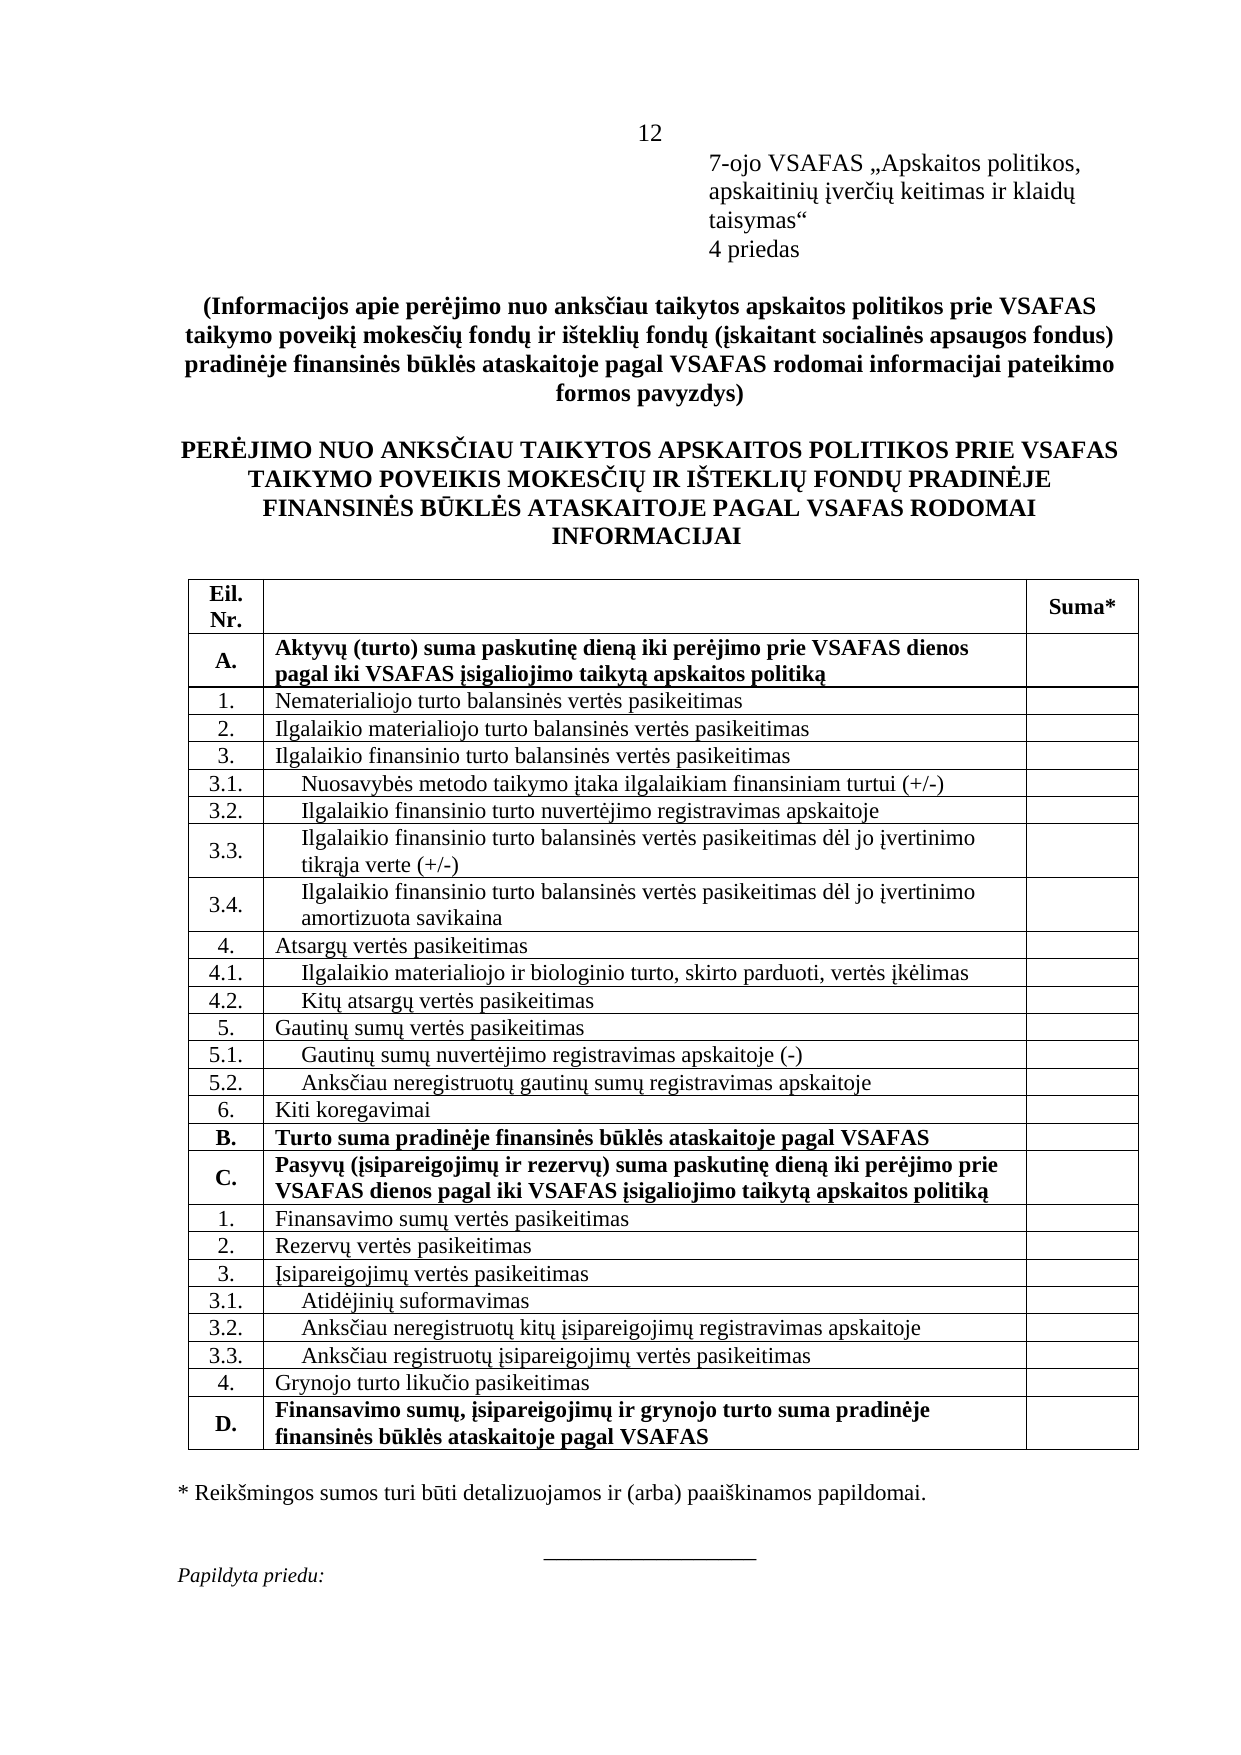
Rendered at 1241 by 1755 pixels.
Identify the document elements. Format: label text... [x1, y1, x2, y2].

table_cell Ilgalaikio finansinio turto balansinės vertės pasikeitimas [264, 742, 1026, 768]
table_cell [1027, 1232, 1138, 1258]
table_header Suma* [1027, 580, 1138, 633]
table_cell [1027, 1397, 1138, 1449]
text _________________ [177, 1534, 1122, 1563]
table_cell 3. [189, 742, 263, 768]
table_cell 3.2. [189, 797, 263, 823]
table_header [264, 580, 1026, 633]
table_cell [1027, 932, 1138, 958]
table_cell 4.1. [189, 959, 263, 986]
table_cell Nuosavybės metodo taikymo įtaka ilgalaikiam finansiniam turtui (+/-) [264, 770, 1026, 796]
table_cell [1027, 1314, 1138, 1341]
table_cell [1027, 1096, 1138, 1123]
table_cell [1027, 1287, 1138, 1313]
table_cell [1027, 1205, 1138, 1231]
table_cell [1027, 824, 1138, 877]
table_cell 3.2. [189, 1314, 263, 1341]
table_cell A. [189, 634, 263, 686]
table_cell 6. [189, 1096, 263, 1123]
table_cell Ilgalaikio finansinio turto nuvertėjimo registravimas apskaitoje [264, 797, 1026, 823]
table_cell Anksčiau neregistruotų gautinų sumų registravimas apskaitoje [264, 1069, 1026, 1095]
table_cell [1027, 1369, 1138, 1396]
table_cell Ilgalaikio materialiojo ir biologinio turto, skirto parduoti, vertės įkėlimas [264, 959, 1026, 986]
table_cell 4. [189, 1369, 263, 1396]
table_cell C. [189, 1151, 263, 1204]
table_cell B. [189, 1124, 263, 1150]
table_cell 3.3. [189, 824, 263, 877]
table_cell [1027, 987, 1138, 1013]
table_cell [1027, 1014, 1138, 1040]
table_cell 4.2. [189, 987, 263, 1013]
table_cell [1027, 1342, 1138, 1368]
table_cell [1027, 688, 1138, 714]
table_cell [1027, 878, 1138, 931]
table_cell [1027, 797, 1138, 823]
table_cell 5. [189, 1014, 263, 1040]
text 4 priedas [177, 234, 1122, 263]
text apskaitinių įverčių keitimas ir klaidų [177, 176, 1122, 205]
table_cell Ilgalaikio materialiojo turto balansinės vertės pasikeitimas [264, 715, 1026, 741]
table_cell Nematerialiojo turto balansinės vertės pasikeitimas [264, 688, 1026, 714]
table_cell [1027, 1124, 1138, 1150]
table_cell [1027, 770, 1138, 796]
table_cell Ilgalaikio finansinio turto balansinės vertės pasikeitimas dėl jo įvertinimo tikrąja verte (+/-) [264, 824, 1026, 877]
table_cell 3. [189, 1260, 263, 1286]
table_cell Anksčiau neregistruotų kitų įsipareigojimų registravimas apskaitoje [264, 1314, 1026, 1341]
table_cell Kiti koregavimai [264, 1096, 1026, 1123]
table_cell [1027, 1041, 1138, 1068]
table_cell 3.3. [189, 1342, 263, 1368]
table_cell [1027, 715, 1138, 741]
table_cell Pasyvų (įsipareigojimų ir rezervų) suma paskutinę dieną iki perėjimo prie VSAFAS dienos pagal iki VSAFAS įsigaliojimo taikytą apskaitos politiką [264, 1151, 1026, 1204]
table_cell 3.4. [189, 878, 263, 931]
table_cell 1. [189, 1205, 263, 1231]
text 7-ojo VSAFAS „Apskaitos politikos, [177, 148, 1122, 176]
table_cell Kitų atsargų vertės pasikeitimas [264, 987, 1026, 1013]
table_cell 5.1. [189, 1041, 263, 1068]
table_cell 2. [189, 715, 263, 741]
table_header Eil. Nr. [189, 580, 263, 633]
text * Reikšmingos sumos turi būti detalizuojamos ir (arba) paaiškinamos papildomai. [177, 1479, 1122, 1505]
text (Informacijos apie perėjimo nuo anksčiau taikytos apskaitos politikos prie VSAFAS taikymo poveikį mokesčių fondų ir išteklių fondų (įskaitant socialinės apsaugos fondus) pradinėje finansinės būklės ataskaitoje pagal VSAFAS rodomai informacijai pateikimo formos pavyzdys) [177, 291, 1122, 406]
table_cell [1027, 742, 1138, 768]
table_cell [1027, 959, 1138, 986]
table_cell 2. [189, 1232, 263, 1258]
table_cell Ilgalaikio finansinio turto balansinės vertės pasikeitimas dėl jo įvertinimo amortizuota savikaina [264, 878, 1026, 931]
table_cell Finansavimo sumų vertės pasikeitimas [264, 1205, 1026, 1231]
table_cell Anksčiau registruotų įsipareigojimų vertės pasikeitimas [264, 1342, 1026, 1368]
table_cell 1. [189, 688, 263, 714]
text Papildyta priedu: [177, 1563, 1122, 1587]
table_cell Aktyvų (turto) suma paskutinę dieną iki perėjimo prie VSAFAS dienos pagal iki VSAFAS įsigaliojimo taikytą apskaitos politiką [264, 634, 1026, 686]
table_cell Finansavimo sumų, įsipareigojimų ir grynojo turto suma pradinėje finansinės būklės ataskaitoje pagal VSAFAS [264, 1397, 1026, 1449]
table_cell [1027, 1069, 1138, 1095]
table_cell Atsargų vertės pasikeitimas [264, 932, 1026, 958]
table_cell Gautinų sumų nuvertėjimo registravimas apskaitoje (-) [264, 1041, 1026, 1068]
table_cell Turto suma pradinėje finansinės būklės ataskaitoje pagal VSAFAS [264, 1124, 1026, 1150]
text PERĖJIMO NUO ANKSČIAU TAIKYTOS APSKAITOS POLITIKOS PRIE VSAFAS TAIKYMO POVEIKIS MOKESČIŲ IR IŠTEKLIŲ FONDŲ PRADINĖJE FINANSINĖS BŪKLĖS ATASKAITOJE PAGAL VSAFAS RODOMAI INFORMACIJAI [177, 435, 1122, 550]
table_cell Grynojo turto likučio pasikeitimas [264, 1369, 1026, 1396]
table_cell Gautinų sumų vertės pasikeitimas [264, 1014, 1026, 1040]
text taisymas“ [177, 205, 1122, 234]
table_cell [1027, 1151, 1138, 1204]
table_cell 3.1. [189, 770, 263, 796]
table_cell Rezervų vertės pasikeitimas [264, 1232, 1026, 1258]
table_cell 3.1. [189, 1287, 263, 1313]
table_cell [1027, 634, 1138, 686]
table_cell Įsipareigojimų vertės pasikeitimas [264, 1260, 1026, 1286]
table_cell 4. [189, 932, 263, 958]
table_cell D. [189, 1397, 263, 1449]
table_cell Atidėjinių suformavimas [264, 1287, 1026, 1313]
table_cell 5.2. [189, 1069, 263, 1095]
table_cell [1027, 1260, 1138, 1286]
